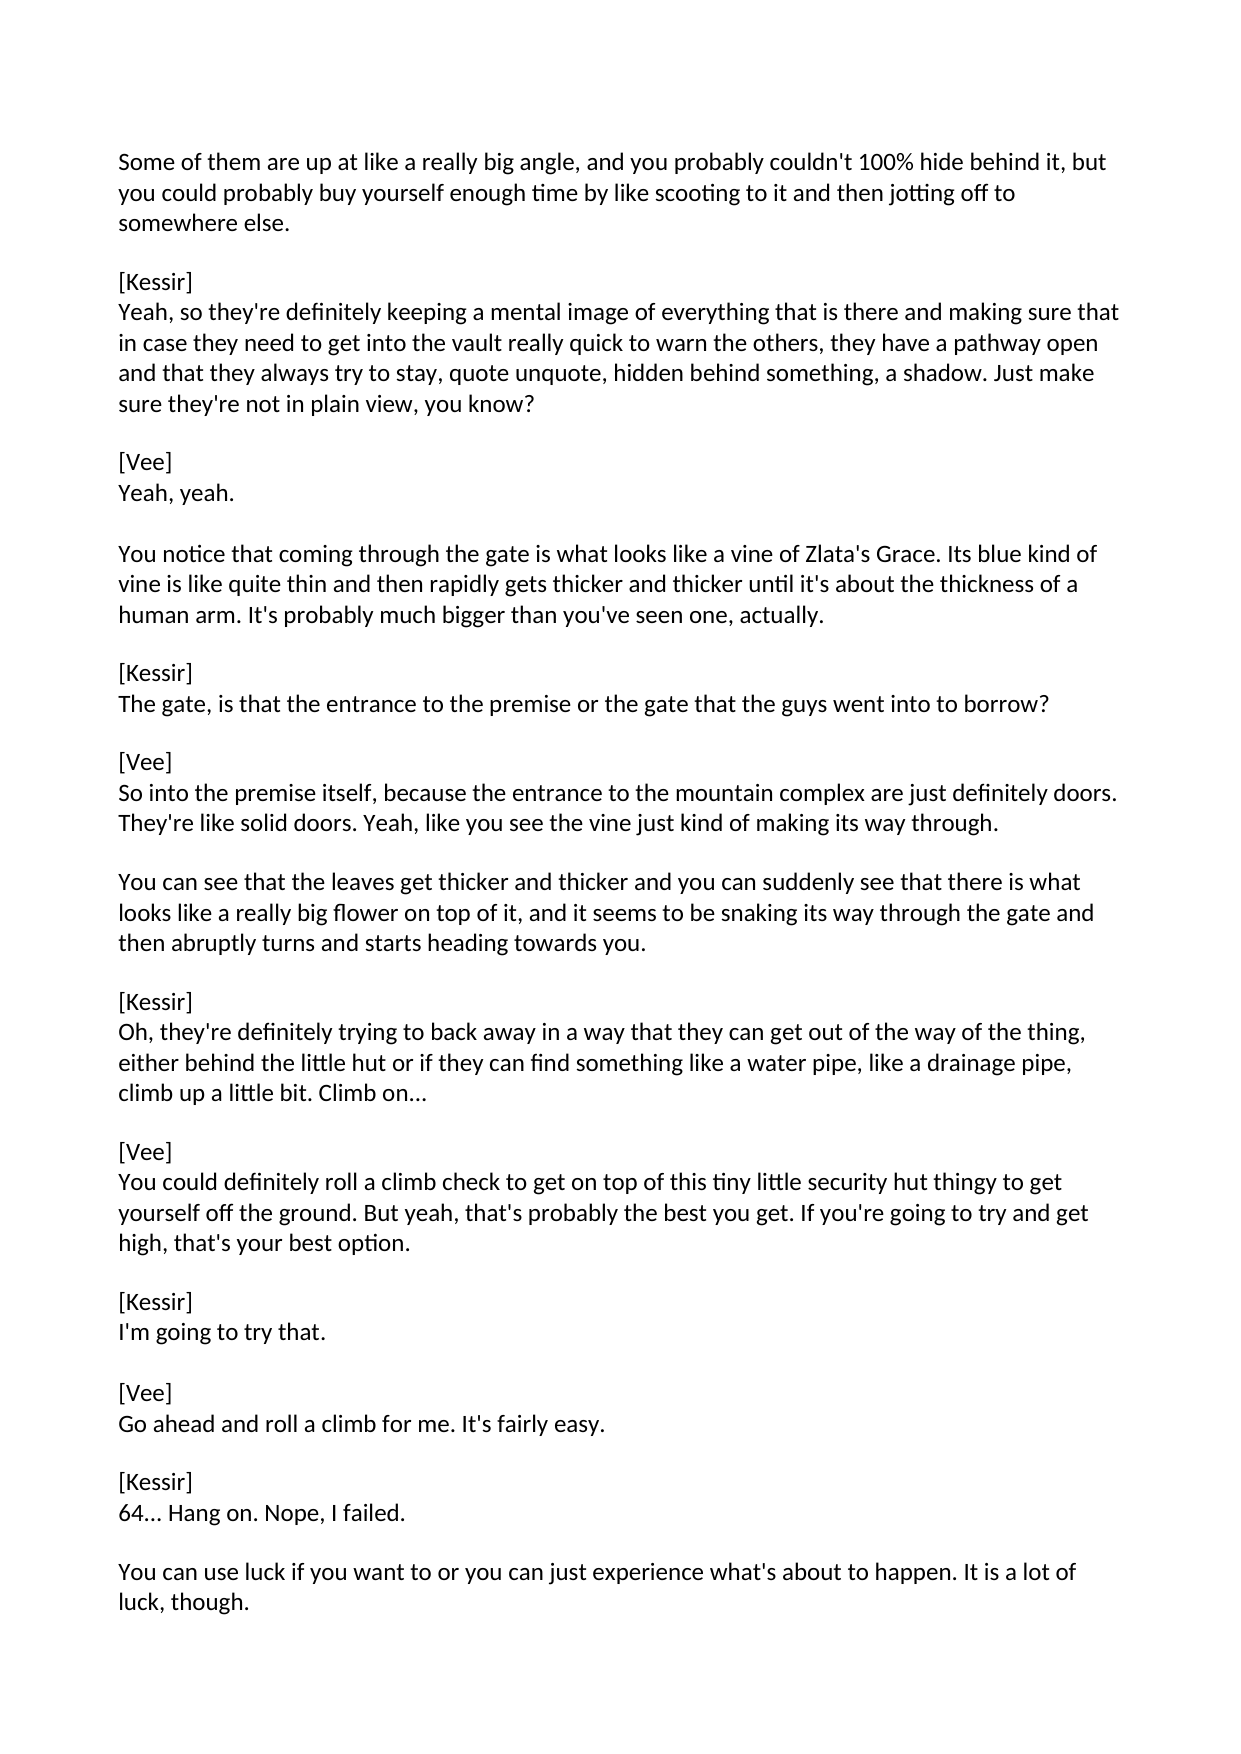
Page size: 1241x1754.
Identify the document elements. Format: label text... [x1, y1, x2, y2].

text Yeah, so they're definitely keeping a mental image of everything that is there and making sure that in case they need to get into the vault really quick to warn the others, they have a pathway open and that they always try to stay, quote unquote, hidden behind something, a shadow. Just make sure they're not in plain view, you know? [118, 296, 1122, 418]
text I'm going to try that. [Vee] [118, 1316, 1122, 1408]
text [Vee] [118, 747, 1122, 777]
text [Kessir] [118, 1286, 1122, 1316]
text [Kessir] [118, 986, 1122, 1016]
text You can see that the leaves get thicker and thicker and you can suddenly see that there is what looks like a really big flower on top of it, and it seems to be snaking its way through the gate and then abruptly turns and starts heading towards you. [118, 866, 1122, 958]
text The gate, is that the entrance to the premise or the gate that the guys went into to borrow? [118, 688, 1122, 718]
text You could definitely roll a climb check to get on top of this tiny little security hut thingy to get yourself off the ground. But yeah, that's probably the best you get. If you're going to try and get high, that's your best option. [118, 1166, 1122, 1258]
text [Vee] [118, 1136, 1122, 1166]
text Some of them are up at like a really big angle, and you probably couldn't 100% hide behind it, but you could probably buy yourself enough time by like scooting to it and then jotting off to somewhere else. [118, 146, 1122, 238]
text You can use luck if you want to or you can just experience what's about to happen. It is a lot of luck, though. [118, 1556, 1122, 1617]
text [Kessir] [118, 266, 1122, 296]
text [Kessir] [118, 1467, 1122, 1497]
text [Kessir] [118, 657, 1122, 688]
text You notice that coming through the gate is what looks like a vine of Zlata's Grace. Its blue kind of vine is like quite thin and then rapidly gets thicker and thicker until it's about the thickness of a human arm. It's probably much bigger than you've seen one, actually. [118, 538, 1122, 629]
text So into the premise itself, because the entrance to the mountain complex are just definitely doors. They're like solid doors. Yeah, like you see the vine just kind of making its way through. [118, 777, 1122, 838]
text [Vee] Yeah, yeah. [118, 446, 1122, 538]
text Go ahead and roll a climb for me. It's fairly easy. [118, 1408, 1122, 1438]
text Oh, they're definitely trying to back away in a way that they can get out of the way of the thing, either behind the little hut or if they can find something like a water pipe, like a drainage pipe, climb up a little bit. Climb on... [118, 1016, 1122, 1108]
text 64... Hang on. Nope, I failed. [118, 1497, 1122, 1528]
